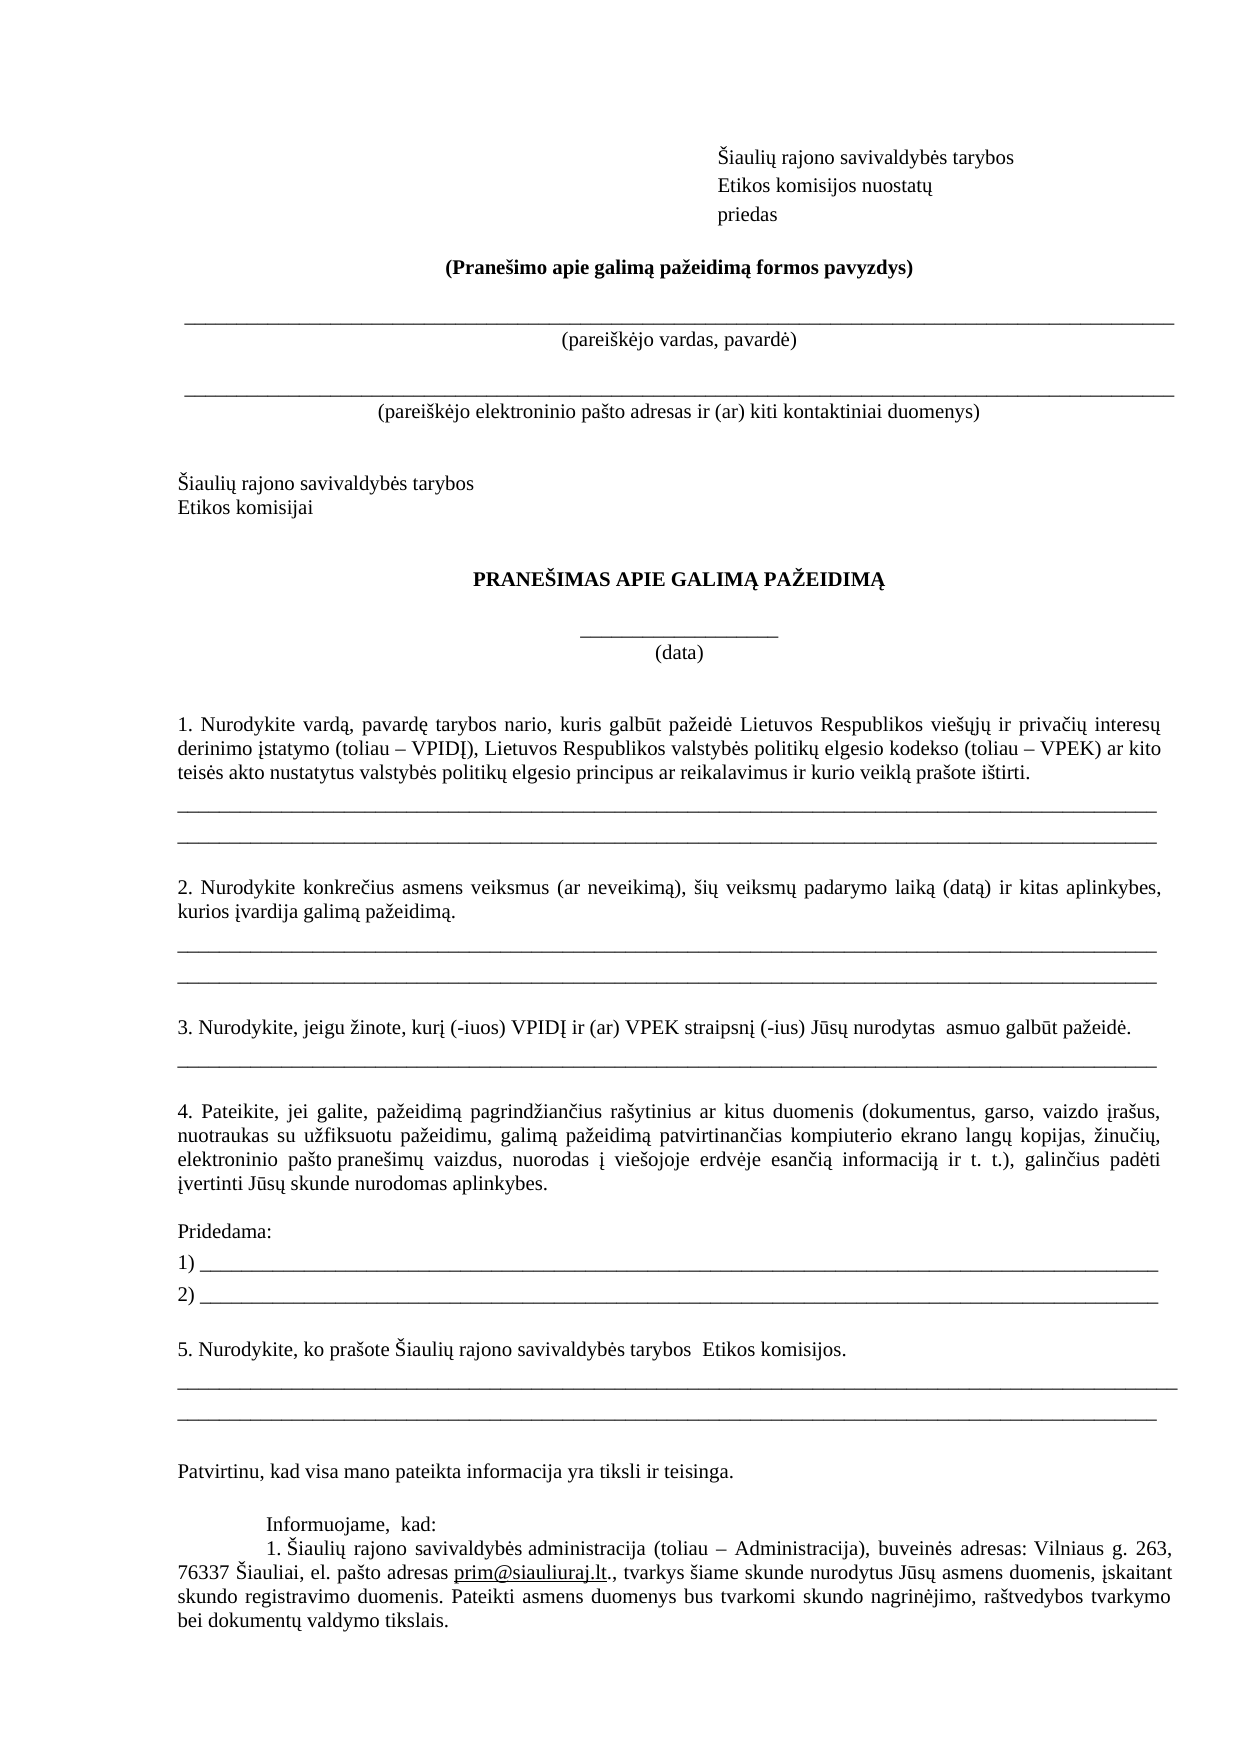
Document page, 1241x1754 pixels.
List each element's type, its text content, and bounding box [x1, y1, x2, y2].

text ______________________________________________________________________________________________ [177, 923, 1162, 954]
text (Pranešimo apie galimą pažeidimą formos pavyzdys) [177, 254, 1181, 279]
text Etikos komisijai [177, 495, 1181, 519]
text (pareiškėjo vardas, pavardė) [177, 327, 1181, 351]
text ___________________ [177, 616, 1181, 639]
text Informuojame, kad: [177, 1512, 1172, 1536]
text (pareiškėjo elektroninio pašto adresas ir (ar) kiti kontaktiniai duomenys) [177, 399, 1181, 423]
text ______________________________________________________________________________________________ [177, 954, 1162, 986]
text 1. Nurodykite vardą, pavardę tarybos nario, kuris galbūt pažeidė Lietuvos Respublikos viešųjų ir privačių interesų derinimo įstatymo (toliau – VPIDĮ), Lietuvos Respublikos valstybės politikų elgesio kodekso (toliau – VPEK) ar kito teisės akto nustatytus valstybės politikų elgesio principus ar reikalavimus ir kurio veiklą prašote ištirti. [177, 712, 1162, 784]
text Etikos komisijos nuostatų [717, 169, 1181, 197]
text 2) ____________________________________________________________________________________________ [177, 1274, 1181, 1306]
text priedas [717, 197, 1181, 226]
text ______________________________________________________________________________________________ [177, 784, 1162, 815]
text Pridedama: [177, 1219, 1181, 1243]
text 1. Šiaulių rajono savivaldybės administracija (toliau – Administracija), buveinės adresas: Vilniaus g. 263, 76337 Šiauliai, el. pašto adresas prim@siauliuraj.lt., tvarkys šiame skunde nurodytus Jūsų asmens duomenis, įskaitant skundo registravimo duomenis. Pateikti asmens duomenys bus tvarkomi skundo nagrinėjimo, raštvedybos tvarkymo bei dokumentų valdymo tikslais. [177, 1536, 1172, 1632]
text 5. Nurodykite, ko prašote Šiaulių rajono savivaldybės tarybos Etikos komisijos. [177, 1337, 1181, 1361]
text (data) [177, 639, 1181, 664]
text 1) ____________________________________________________________________________________________ [177, 1243, 1181, 1274]
text ______________________________________________________________________________________________________________________________________________________________________________________________ [177, 1361, 1181, 1423]
text 3. Nurodykite, jeigu žinote, kurį (-iuos) VPIDĮ ir (ar) VPEK straipsnį (-ius) Jūsų nurodytas asmuo galbūt pažeidė. [177, 1014, 1162, 1039]
text ______________________________________________________________________________________________ [177, 815, 1162, 846]
text _______________________________________________________________________________________________ [177, 303, 1181, 327]
text 2. Nurodykite konkrečius asmens veiksmus (ar neveikimą), šių veiksmų padarymo laiką (datą) ir kitas aplinkybes, kurios įvardija galimą pažeidimą. [177, 875, 1162, 923]
text ______________________________________________________________________________________________ [177, 1039, 1162, 1070]
text Šiaulių rajono savivaldybės tarybos [177, 471, 1181, 495]
text Šiaulių rajono savivaldybės tarybos [717, 140, 1181, 169]
text Patvirtinu, kad visa mano pateikta informacija yra tiksli ir teisinga. [177, 1454, 1181, 1483]
text _______________________________________________________________________________________________ [177, 375, 1181, 399]
text PRANEŠIMAS APIE GALIMĄ PAŽEIDIMĄ [177, 567, 1181, 591]
text 4. Pateikite, jei galite, pažeidimą pagrindžiančius rašytinius ar kitus duomenis (dokumentus, garso, vaizdo įrašus, nuotraukas su užfiksuotu pažeidimu, galimą pažeidimą patvirtinančias kompiuterio ekrano langų kopijas, žinučių, elektroninio pašto pranešimų vaizdus, nuorodas į viešojoje erdvėje esančią informaciją ir t. t.), galinčius padėti įvertinti Jūsų skunde nurodomas aplinkybes. [177, 1099, 1162, 1195]
